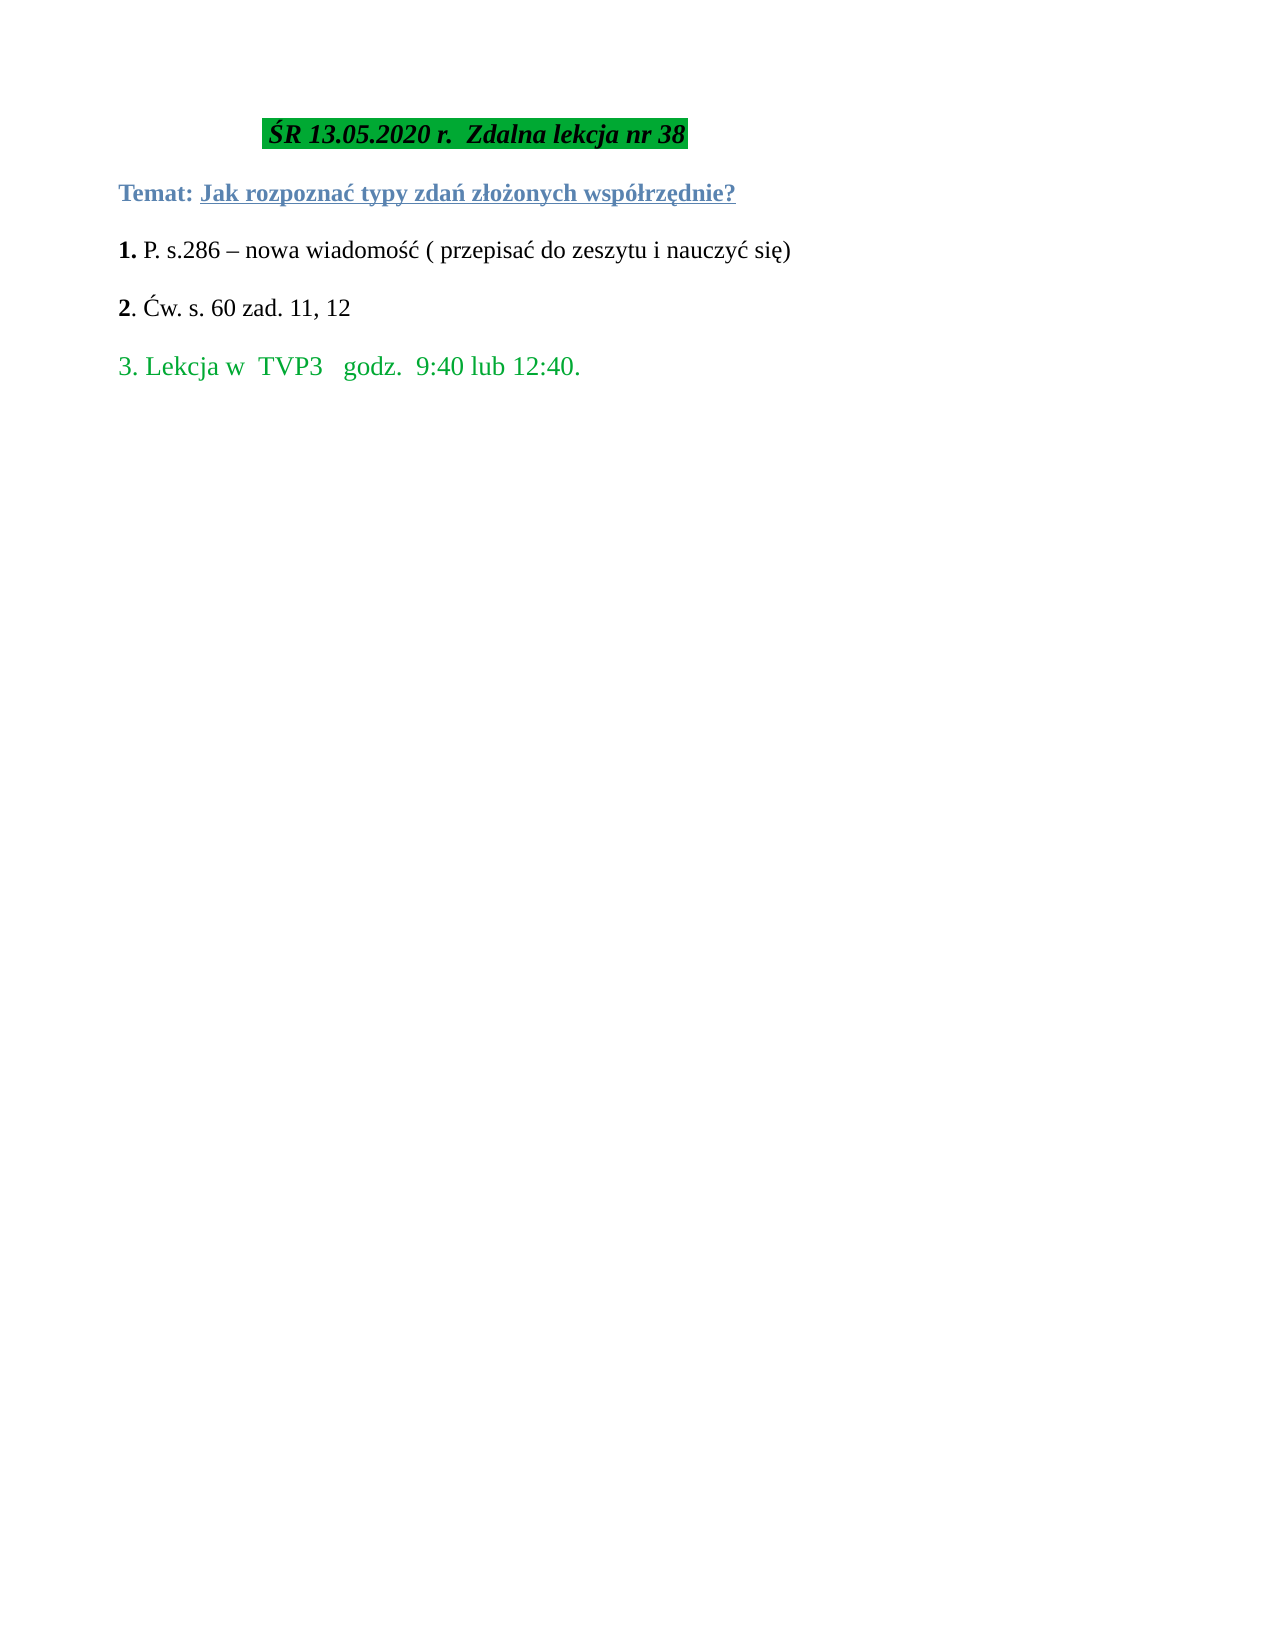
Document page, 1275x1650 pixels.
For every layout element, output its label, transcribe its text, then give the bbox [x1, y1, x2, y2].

text Temat: Jak rozpoznać typy zdań złożonych współrzędnie? [118, 178, 1157, 207]
text 3. Lekcja w TVP3 godz. 9:40 lub 12:40. [118, 351, 1157, 382]
text 1. P. s.286 – nowa wiadomość ( przepisać do zeszytu i nauczyć się) [118, 236, 1157, 264]
text ŚR 13.05.2020 r. Zdalna lekcja nr 38 [118, 118, 1157, 149]
text 2. Ćw. s. 60 zad. 11, 12 [118, 293, 1157, 322]
